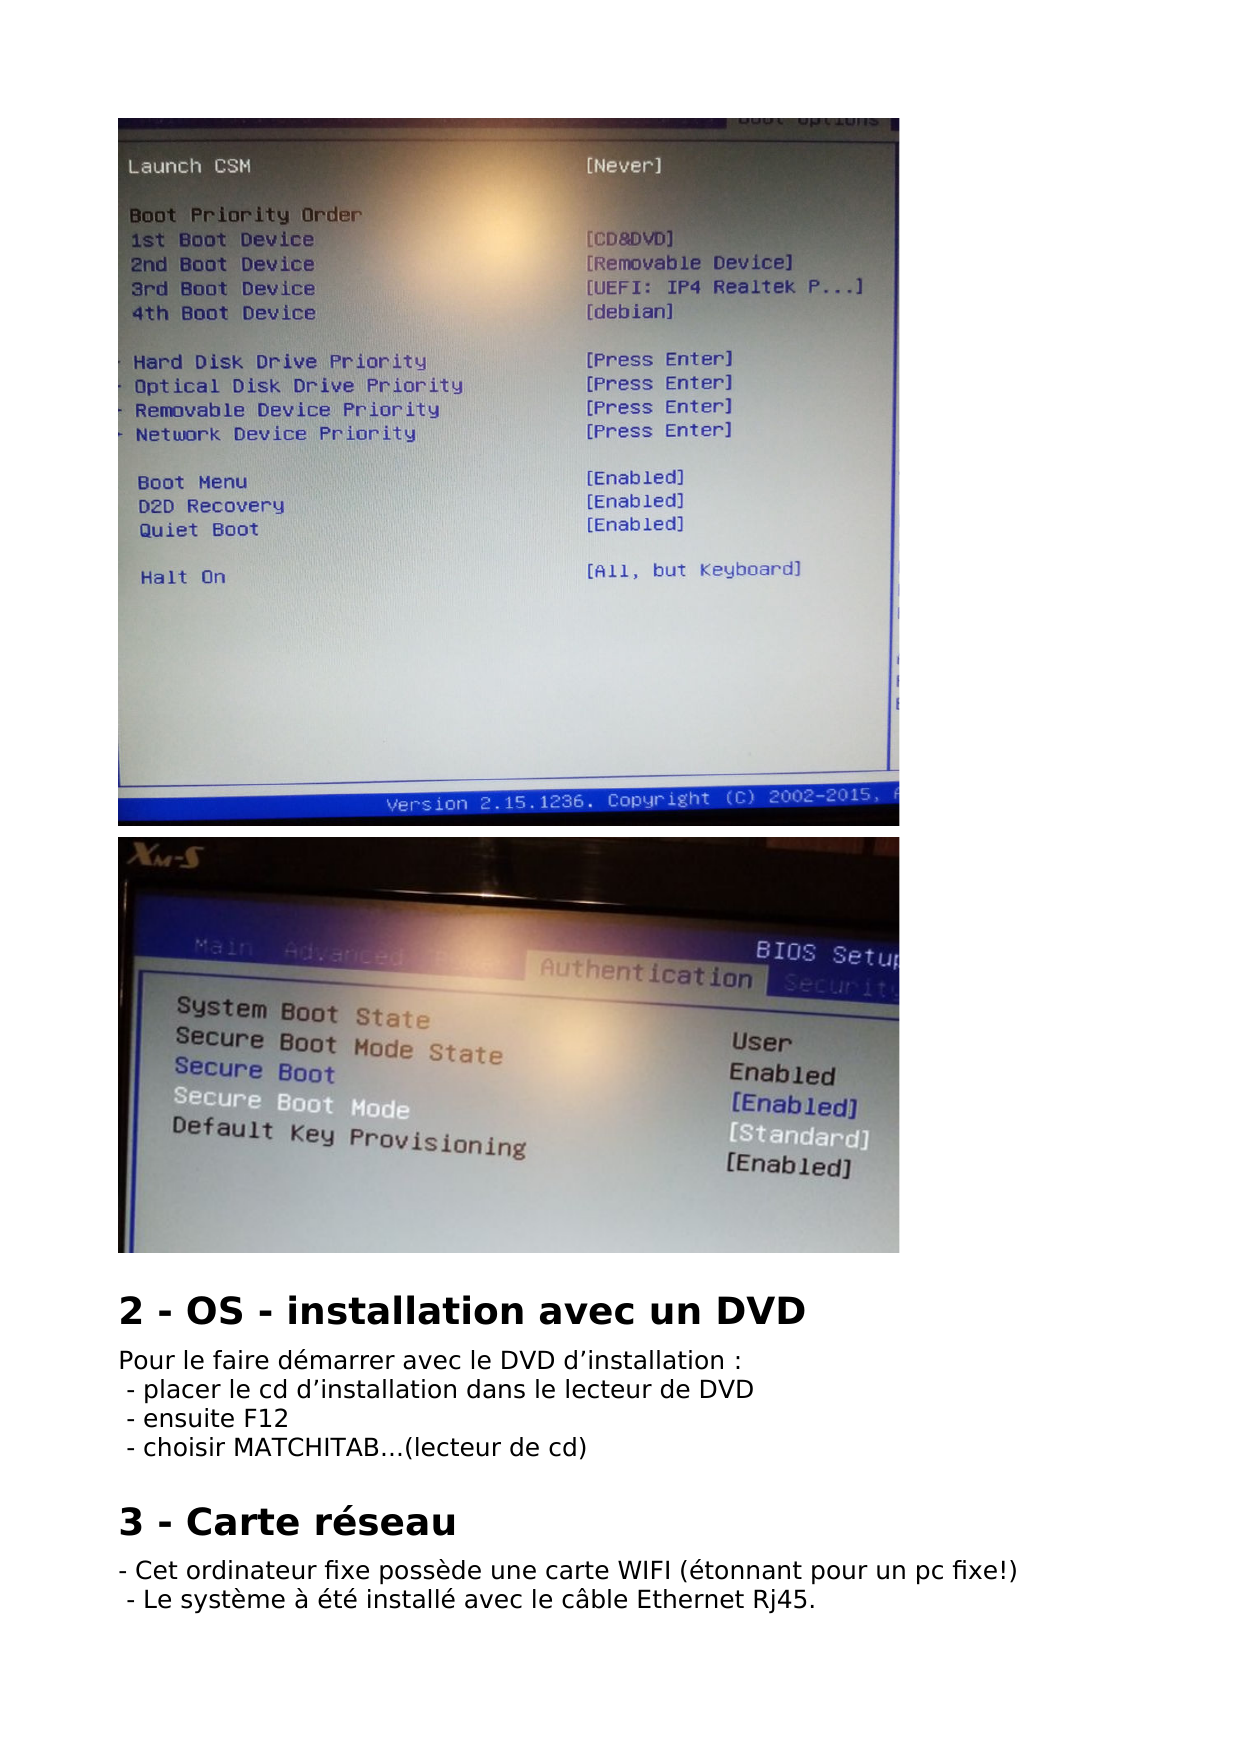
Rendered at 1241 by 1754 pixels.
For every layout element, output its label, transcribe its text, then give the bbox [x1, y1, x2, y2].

picture [118, 837, 900, 1253]
subtitle 3 - Carte réseau [118, 1500, 1122, 1544]
text Pour le faire démarrer avec le DVD d’installation : - placer le cd d’installation dans le lecteur de DVD - ensuite F12 - choisir MATCHITAB...(lecteur de cd) [118, 1346, 1122, 1463]
picture [118, 118, 900, 826]
subtitle 2 - OS - installation avec un DVD [118, 1290, 1122, 1333]
text - Cet ordinateur fixe possède une carte WIFI (étonnant pour un pc fixe!) - Le système à été installé avec le câble Ethernet Rj45. [118, 1556, 1122, 1614]
